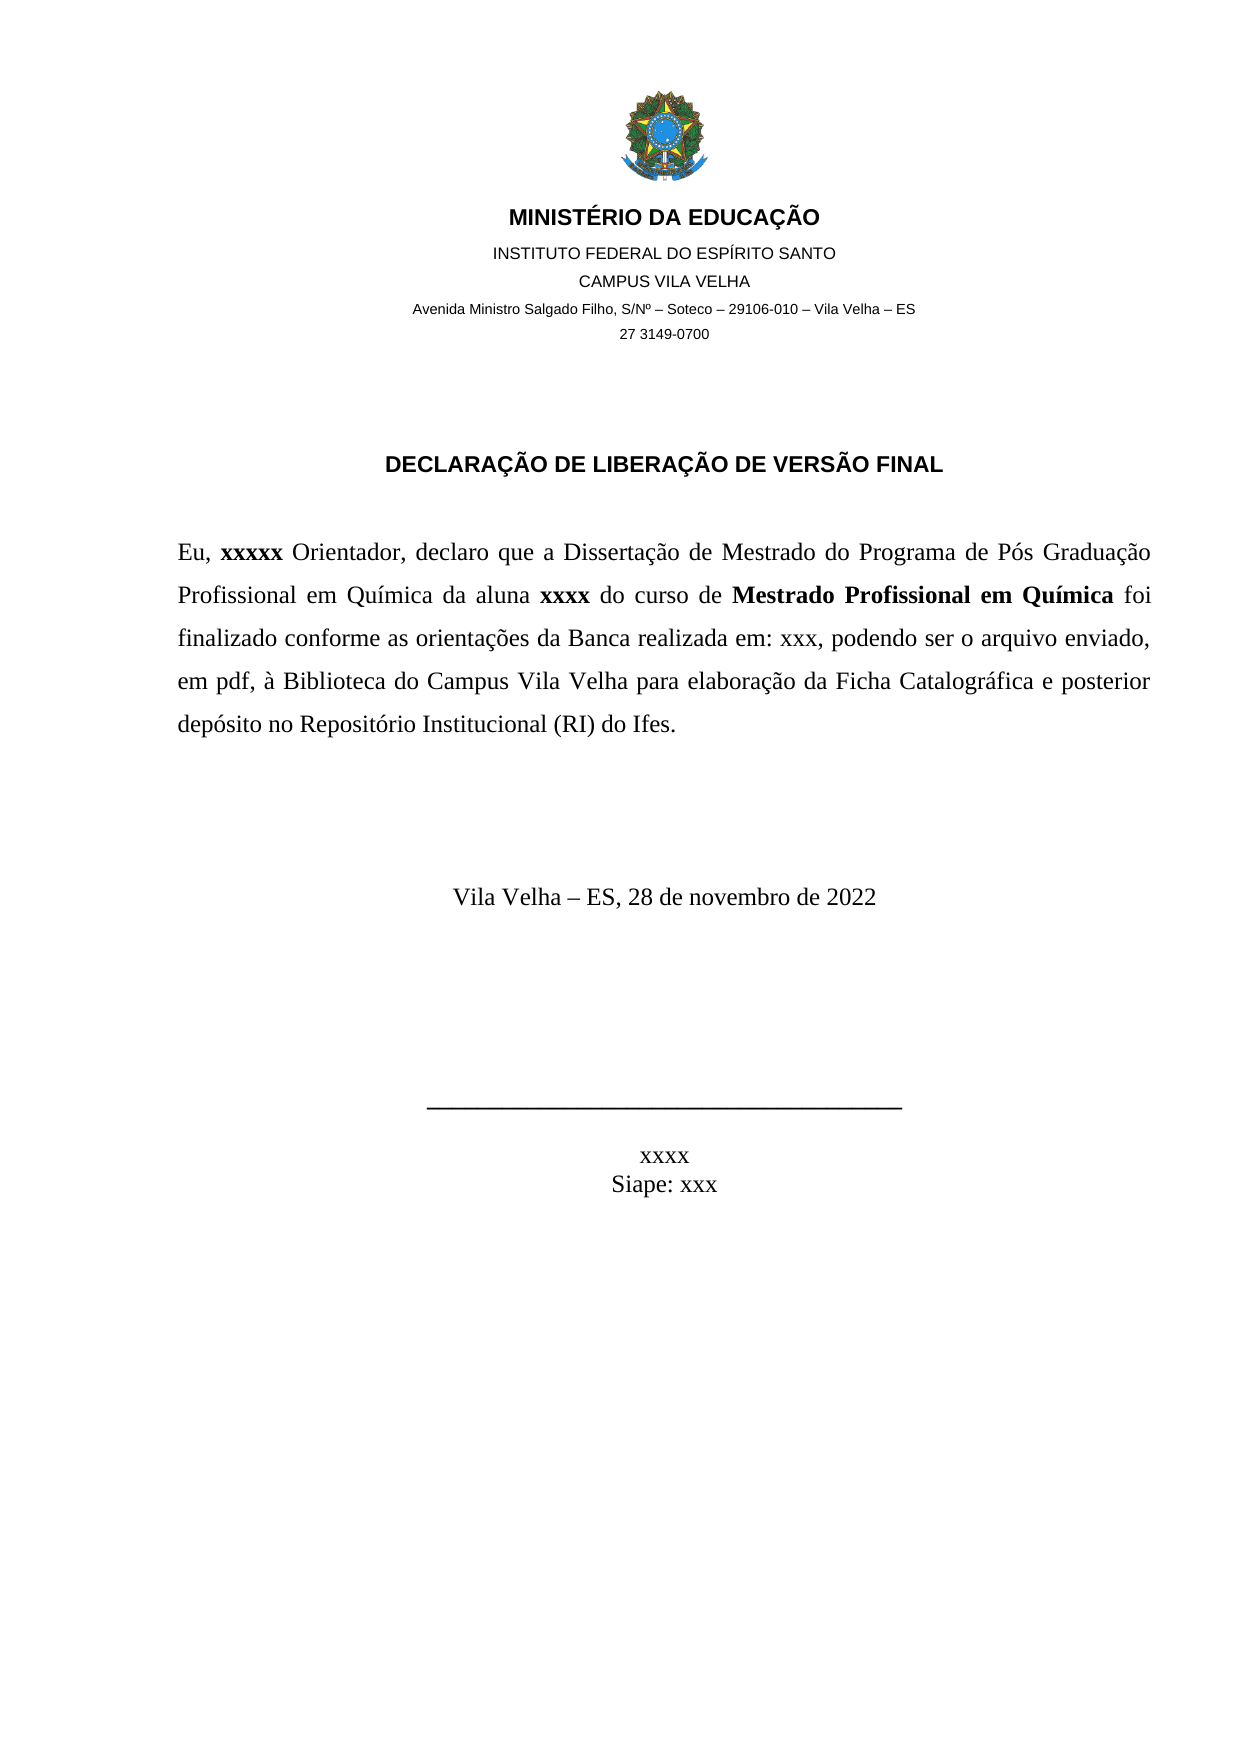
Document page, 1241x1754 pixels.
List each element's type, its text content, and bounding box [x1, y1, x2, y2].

text DECLARAÇÃO DE LIBERAÇÃO DE VERSÃO FINAL [177, 451, 1152, 477]
table_header [708, 124, 1158, 155]
text MINISTÉRIO DA EDUCAÇÃO [177, 204, 1152, 230]
text INSTITUTO FEDERAL DO ESPÍRITO SANTO [177, 243, 1152, 263]
table_header [184, 124, 621, 155]
text CAMPUS VILA VELHA [177, 272, 1152, 291]
text Avenida Ministro Salgado Filho, S/Nº – Soteco – 29106-010 – Vila Velha – ES 27 3149-0700 [177, 301, 1152, 343]
text ______________________________________ [177, 1083, 1152, 1112]
text Vila Velha – ES, 28 de novembro de 2022 [177, 882, 1152, 911]
text Siape: xxx [177, 1169, 1152, 1198]
text xxxx [177, 1141, 1152, 1169]
text Eu, xxxxx Orientador, declaro que a Dissertação de Mestrado do Programa de Pós Graduação Profissional em Química da aluna xxxx do curso de Mestrado Profissional em Química foi finalizado conforme as orientações da Banca realizada em: xxx, podendo ser o arquivo enviado, em pdf, à Biblioteca do Campus Vila Velha para elaboração da Ficha Catalográfica e posterior depósito no Repositório Institucional (RI) do Ifes. [177, 537, 1152, 738]
